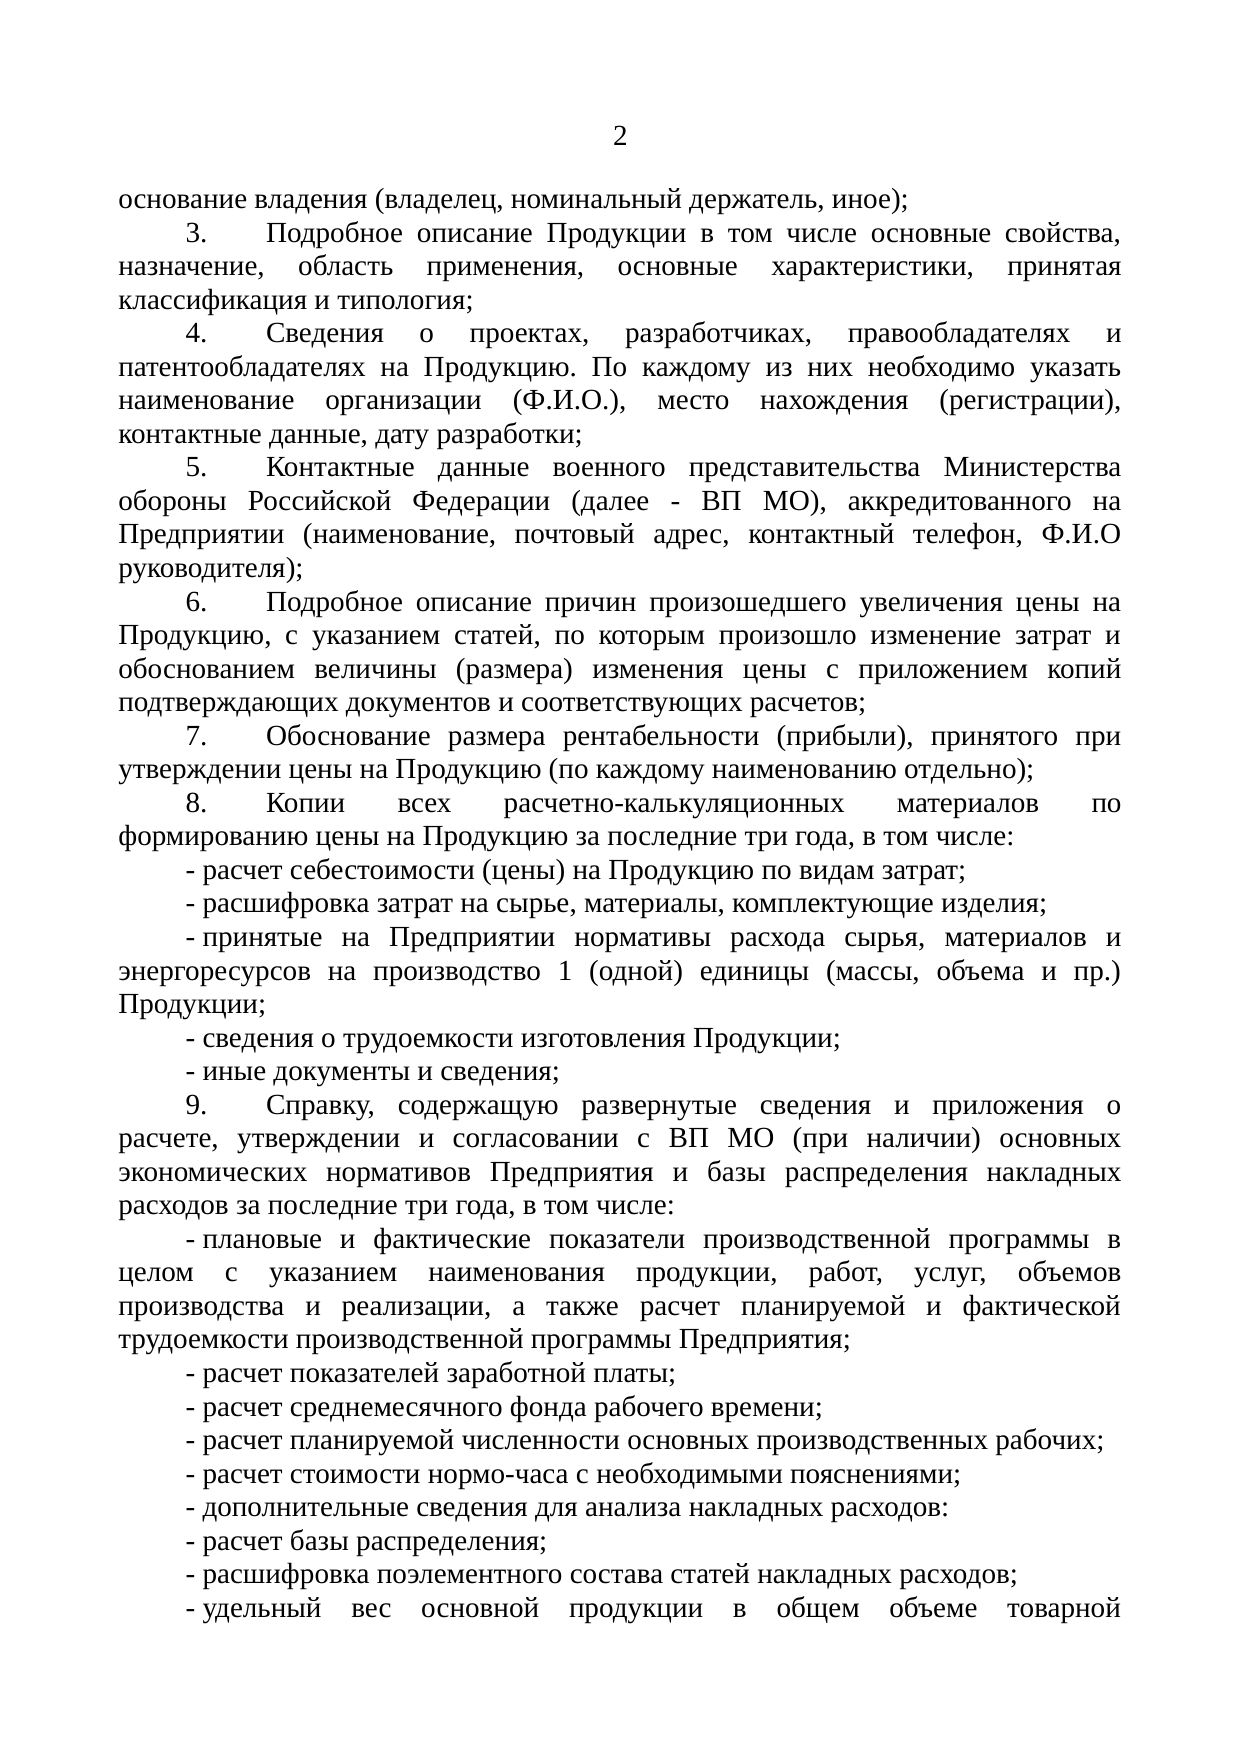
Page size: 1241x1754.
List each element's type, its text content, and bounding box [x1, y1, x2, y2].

text - сведения о трудоемкости изготовления Продукции; [118, 1020, 1122, 1053]
text 5. Контактные данные военного представительства Министерства обороны Российской Федерации (далее - ВП МО), аккредитованного на Предприятии (наименование, почтовый адрес, контактный телефон, Ф.И.О руководителя); [118, 449, 1122, 584]
text - принятые на Предприятии нормативы расхода сырья, материалов и энергоресурсов на производство 1 (одной) единицы (массы, объема и пр.) Продукции; [118, 919, 1122, 1020]
text - расчет стоимости нормо-часа с необходимыми пояснениями; [118, 1456, 1122, 1489]
text 7. Обоснование размера рентабельности (прибыли), принятого при утверждении цены на Продукцию (по каждому наименованию отдельно); [118, 718, 1122, 785]
text - дополнительные сведения для анализа накладных расходов: [118, 1489, 1122, 1523]
text - удельный вес основной продукции в общем объеме товарной [118, 1590, 1122, 1623]
text - расшифровка затрат на сырье, материалы, комплектующие изделия; [118, 886, 1122, 919]
text - расчет показателей заработной платы; [118, 1355, 1122, 1389]
text 3. Подробное описание Продукции в том числе основные свойства, назначение, область применения, основные характеристики, принятая классификация и типология; [118, 215, 1122, 315]
text - расчет себестоимости (цены) на Продукцию по видам затрат; [118, 852, 1122, 886]
text основание владения (владелец, номинальный держатель, иное); [118, 181, 1122, 215]
text 8. Копии всех расчетно-калькуляционных материалов по формированию цены на Продукцию за последние три года, в том числе: [118, 785, 1122, 852]
text - расчет базы распределения; [118, 1523, 1122, 1556]
text 9. Справку, содержащую развернутые сведения и приложения о расчете, утверждении и согласовании с ВП МО (при наличии) основных экономических нормативов Предприятия и базы распределения накладных расходов за последние три года, в том числе: [118, 1087, 1122, 1221]
text - расшифровка поэлементного состава статей накладных расходов; [118, 1556, 1122, 1590]
text 4. Сведения о проектах, разработчиках, правообладателях и патентообладателях на Продукцию. По каждому из них необходимо указать наименование организации (Ф.И.О.), место нахождения (регистрации), контактные данные, дату разработки; [118, 315, 1122, 449]
text - иные документы и сведения; [118, 1053, 1122, 1087]
text 6. Подробное описание причин произошедшего увеличения цены на Продукцию, с указанием статей, по которым произошло изменение затрат и обоснованием величины (размера) изменения цены с приложением копий подтверждающих документов и соответствующих расчетов; [118, 584, 1122, 718]
text - расчет планируемой численности основных производственных рабочих; [118, 1422, 1122, 1456]
text - расчет среднемесячного фонда рабочего времени; [118, 1389, 1122, 1422]
text - плановые и фактические показатели производственной программы в целом с указанием наименования продукции, работ, услуг, объемов производства и реализации, а также расчет планируемой и фактической трудоемкости производственной программы Предприятия; [118, 1221, 1122, 1355]
